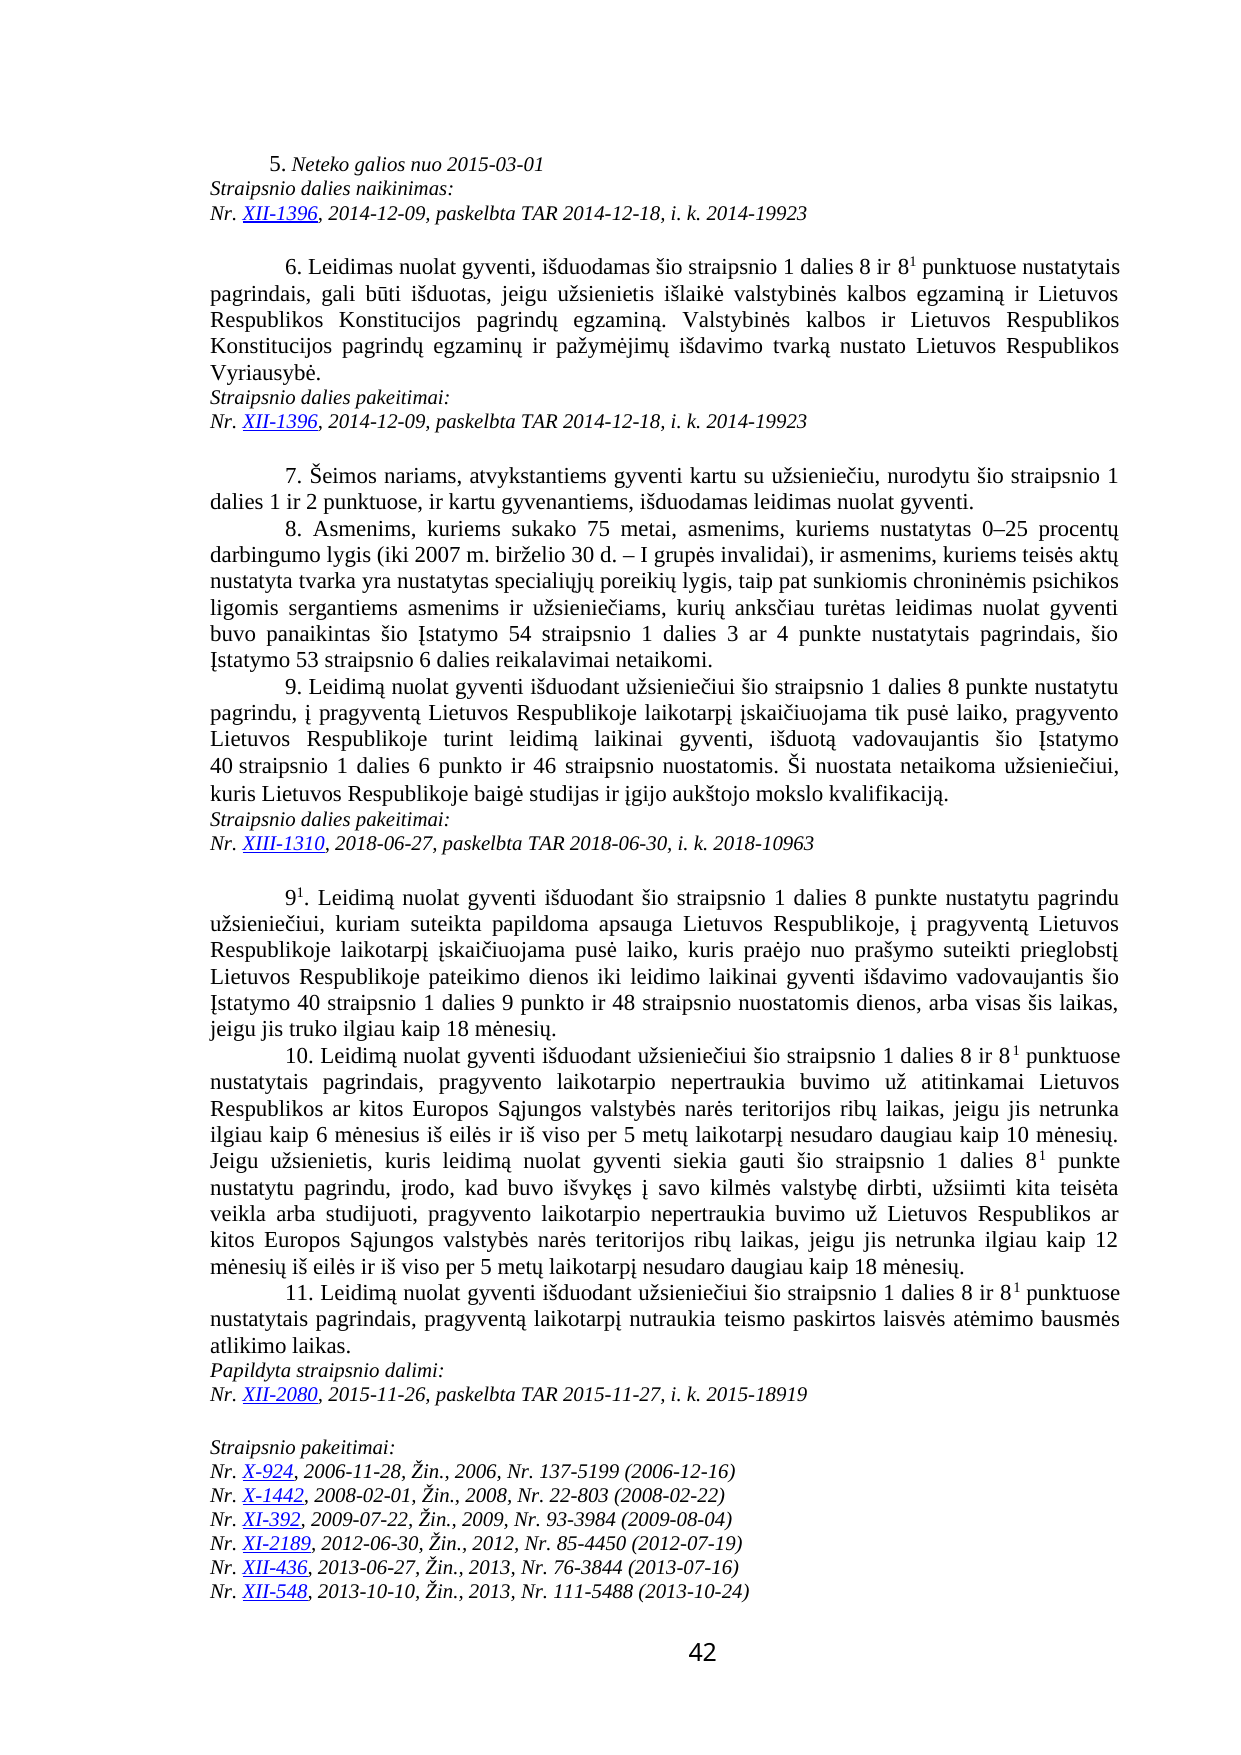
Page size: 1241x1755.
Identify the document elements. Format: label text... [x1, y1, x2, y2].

text Nr. X-1442, 2008-02-01, Žin., 2008, Nr. 22-803 (2008-02-22) [210, 1483, 1120, 1507]
text 11. Leidimą nuolat gyventi išduodant užsieniečiui šio straipsnio 1 dalies 8 ir 81 punktuose nustatytais pagrindais, pragyventą laikotarpį nutraukia teismo paskirtos laisvės atėmimo bausmės atlikimo laikas. [210, 1279, 1120, 1358]
text Straipsnio pakeitimai: [210, 1435, 1120, 1459]
text Straipsnio dalies naikinimas: [210, 176, 1120, 200]
text 5. Neteko galios nuo 2015-03-01 [210, 150, 1120, 176]
text Nr. XII-1396, 2014-12-09, paskelbta TAR 2014-12-18, i. k. 2014-19923 [210, 200, 1120, 224]
text 7. Šeimos nariams, atvykstantiems gyventi kartu su užsieniečiu, nurodytu šio straipsnio 1 dalies 1 ir 2 punktuose, ir kartu gyvenantiems, išduodamas leidimas nuolat gyventi. [210, 462, 1120, 514]
text 9. Leidimą nuolat gyventi išduodant užsieniečiui šio straipsnio 1 dalies 8 punkte nustatytu pagrindu, į pragyventą Lietuvos Respublikoje laikotarpį įskaičiuojama tik pusė laiko, pragyvento Lietuvos Respublikoje turint leidimą laikinai gyventi, išduotą vadovaujantis šio Įstatymo 40 straipsnio 1 dalies 6 punkto ir 46 straipsnio nuostatomis. Ši nuostata netaikoma užsieniečiui, kuris Lietuvos Respublikoje baigė studijas ir įgijo aukštojo mokslo kvalifikaciją. [210, 673, 1120, 807]
text Nr. XII-436, 2013-06-27, Žin., 2013, Nr. 76-3844 (2013-07-16) [210, 1555, 1120, 1579]
text Straipsnio dalies pakeitimai: [210, 385, 1120, 409]
text Nr. XII-548, 2013-10-10, Žin., 2013, Nr. 111-5488 (2013-10-24) [210, 1579, 1120, 1603]
text 6. Leidimas nuolat gyventi, išduodamas šio straipsnio 1 dalies 8 ir 81 punktuose nustatytais pagrindais, gali būti išduotas, jeigu užsienietis išlaikė valstybinės kalbos egzaminą ir Lietuvos Respublikos Konstitucijos pagrindų egzaminą. Valstybinės kalbos ir Lietuvos Respublikos Konstitucijos pagrindų egzaminų ir pažymėjimų išdavimo tvarką nustato Lietuvos Respublikos Vyriausybė. [210, 253, 1120, 385]
text Nr. XI-2189, 2012-06-30, Žin., 2012, Nr. 85-4450 (2012-07-19) [210, 1531, 1120, 1555]
text Nr. XII-2080, 2015-11-26, paskelbta TAR 2015-11-27, i. k. 2015-18919 [210, 1382, 1120, 1406]
text Straipsnio dalies pakeitimai: [210, 807, 1120, 831]
text Nr. XI-392, 2009-07-22, Žin., 2009, Nr. 93-3984 (2009-08-04) [210, 1507, 1120, 1531]
text Nr. X-924, 2006-11-28, Žin., 2006, Nr. 137-5199 (2006-12-16) [210, 1459, 1120, 1483]
text 8. Asmenims, kuriems sukako 75 metai, asmenims, kuriems nustatytas 0–25 procentų darbingumo lygis (iki 2007 m. birželio 30 d. – I grupės invalidai), ir asmenims, kuriems teisės aktų nustatyta tvarka yra nustatytas specialiųjų poreikių lygis, taip pat sunkiomis chroninėmis psichikos ligomis sergantiems asmenims ir užsieniečiams, kurių anksčiau turėtas leidimas nuolat gyventi buvo panaikintas šio Įstatymo 54 straipsnio 1 dalies 3 ar 4 punkte nustatytais pagrindais, šio Įstatymo 53 straipsnio 6 dalies reikalavimai netaikomi. [210, 514, 1120, 673]
text 91. Leidimą nuolat gyventi išduodant šio straipsnio 1 dalies 8 punkte nustatytu pagrindu užsieniečiui, kuriam suteikta papildoma apsauga Lietuvos Respublikoje, į pragyventą Lietuvos Respublikoje laikotarpį įskaičiuojama pusė laiko, kuris praėjo nuo prašymo suteikti prieglobstį Lietuvos Respublikoje pateikimo dienos iki leidimo laikinai gyventi išdavimo vadovaujantis šio Įstatymo 40 straipsnio 1 dalies 9 punkto ir 48 straipsnio nuostatomis dienos, arba visas šis laikas, jeigu jis truko ilgiau kaip 18 mėnesių. [210, 884, 1120, 1042]
text Nr. XIII-1310, 2018-06-27, paskelbta TAR 2018-06-30, i. k. 2018-10963 [210, 831, 1120, 855]
text Papildyta straipsnio dalimi: [210, 1358, 1120, 1382]
text Nr. XII-1396, 2014-12-09, paskelbta TAR 2014-12-18, i. k. 2014-19923 [210, 409, 1120, 433]
text 10. Leidimą nuolat gyventi išduodant užsieniečiui šio straipsnio 1 dalies 8 ir 81 punktuose nustatytais pagrindais, pragyvento laikotarpio nepertraukia buvimo už atitinkamai Lietuvos Respublikos ar kitos Europos Sąjungos valstybės narės teritorijos ribų laikas, jeigu jis netrunka ilgiau kaip 6 mėnesius iš eilės ir iš viso per 5 metų laikotarpį nesudaro daugiau kaip 10 mėnesių. Jeigu užsienietis, kuris leidimą nuolat gyventi siekia gauti šio straipsnio 1 dalies 81 punkte nustatytu pagrindu, įrodo, kad buvo išvykęs į savo kilmės valstybę dirbti, užsiimti kita teisėta veikla arba studijuoti, pragyvento laikotarpio nepertraukia buvimo už Lietuvos Respublikos ar kitos Europos Sąjungos valstybės narės teritorijos ribų laikas, jeigu jis netrunka ilgiau kaip 12 mėnesių iš eilės ir iš viso per 5 metų laikotarpį nesudaro daugiau kaip 18 mėnesių. [210, 1042, 1120, 1279]
